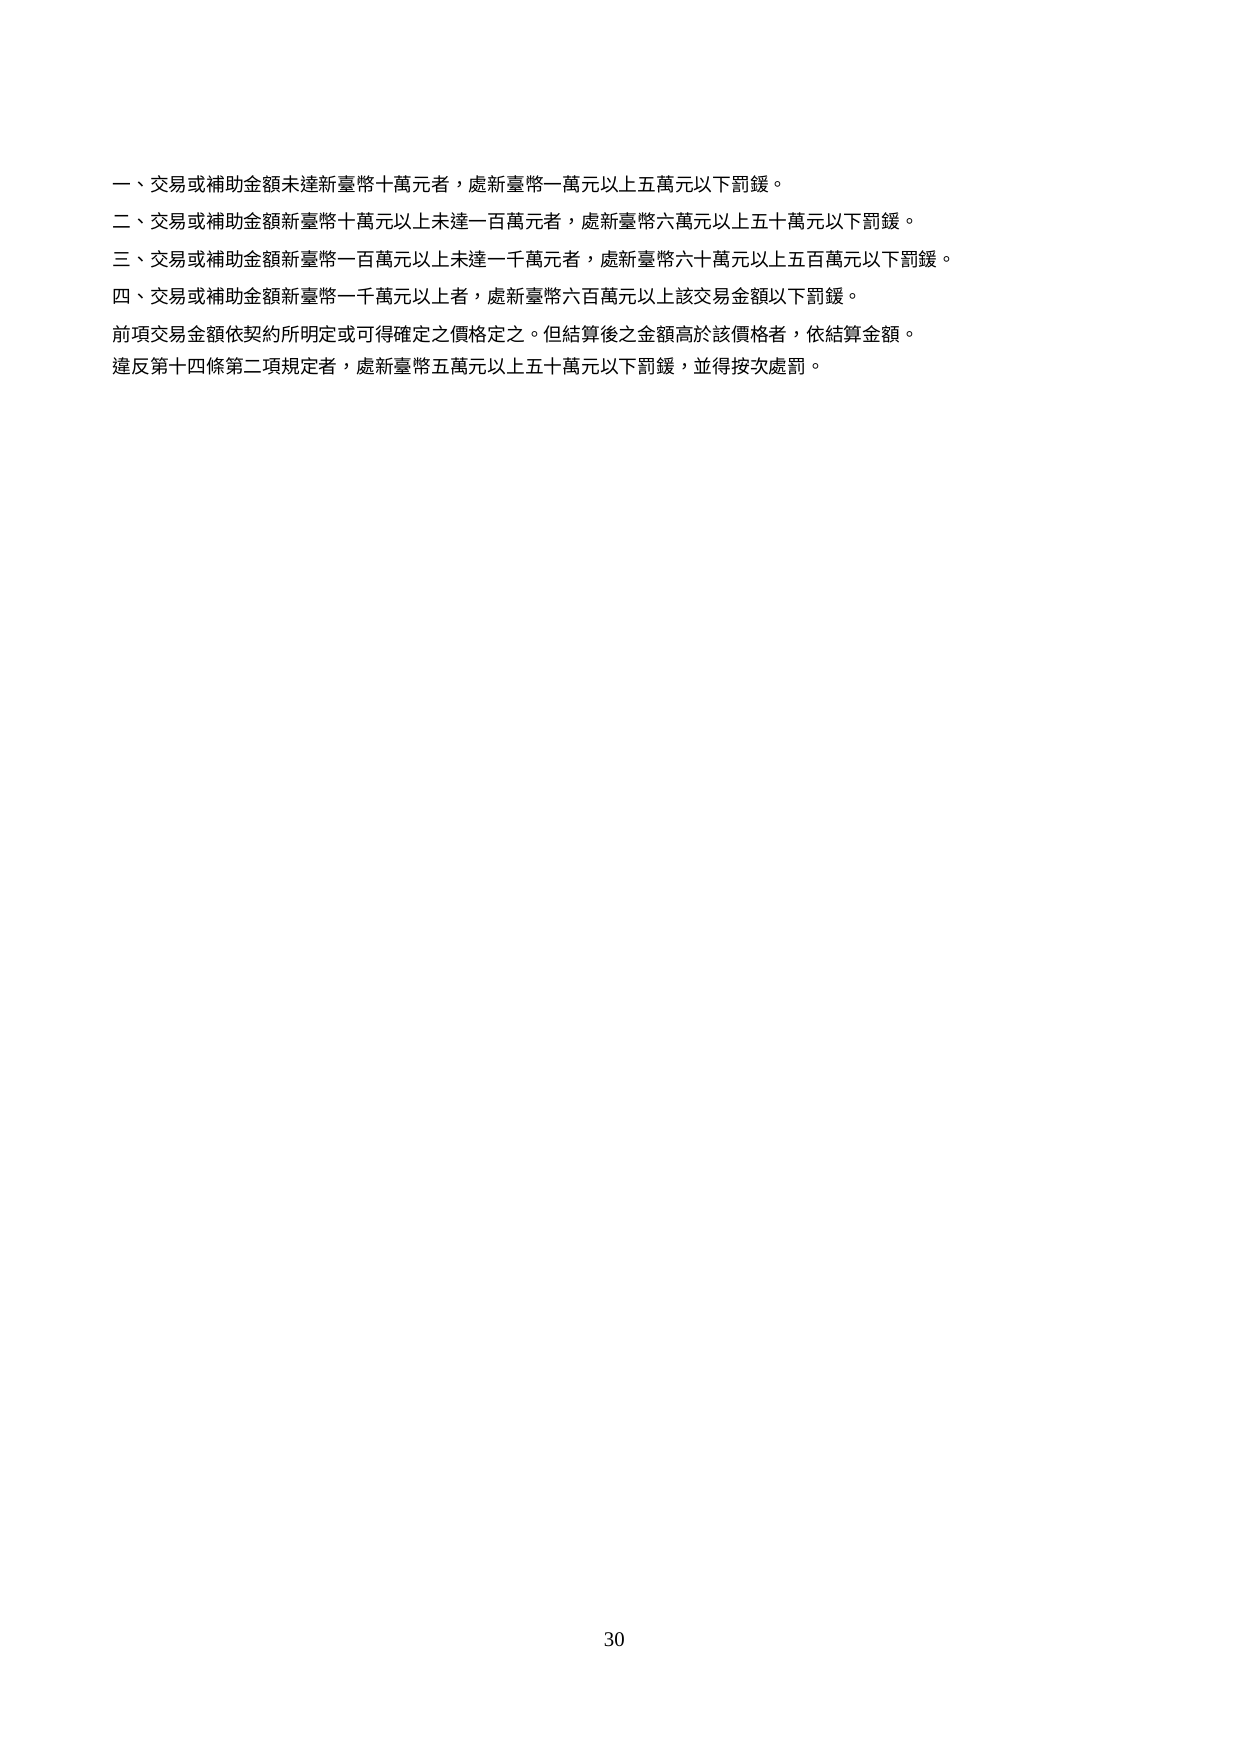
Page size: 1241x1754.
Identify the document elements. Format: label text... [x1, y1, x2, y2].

text 四、交易或補助金額新臺幣一千萬元以上者，處新臺幣六百萬元以上該交易金額以下罰鍰。 [112, 277, 1116, 314]
text 三、交易或補助金額新臺幣一百萬元以上未達一千萬元者，處新臺幣六十萬元以上五百萬元以下罰鍰。 [112, 239, 1116, 277]
text 二、交易或補助金額新臺幣十萬元以上未達一百萬元者，處新臺幣六萬元以上五十萬元以下罰鍰。 [112, 202, 1116, 239]
text 違反第十四條第二項規定者，處新臺幣五萬元以上五十萬元以下罰鍰，並得按次處罰。 [112, 352, 1116, 379]
text 前項交易金額依契約所明定或可得確定之價格定之。但結算後之金額高於該價格者，依結算金額。 [112, 314, 1116, 352]
text 一、交易或補助金額未達新臺幣十萬元者，處新臺幣一萬元以上五萬元以下罰鍰。 [112, 164, 1116, 202]
